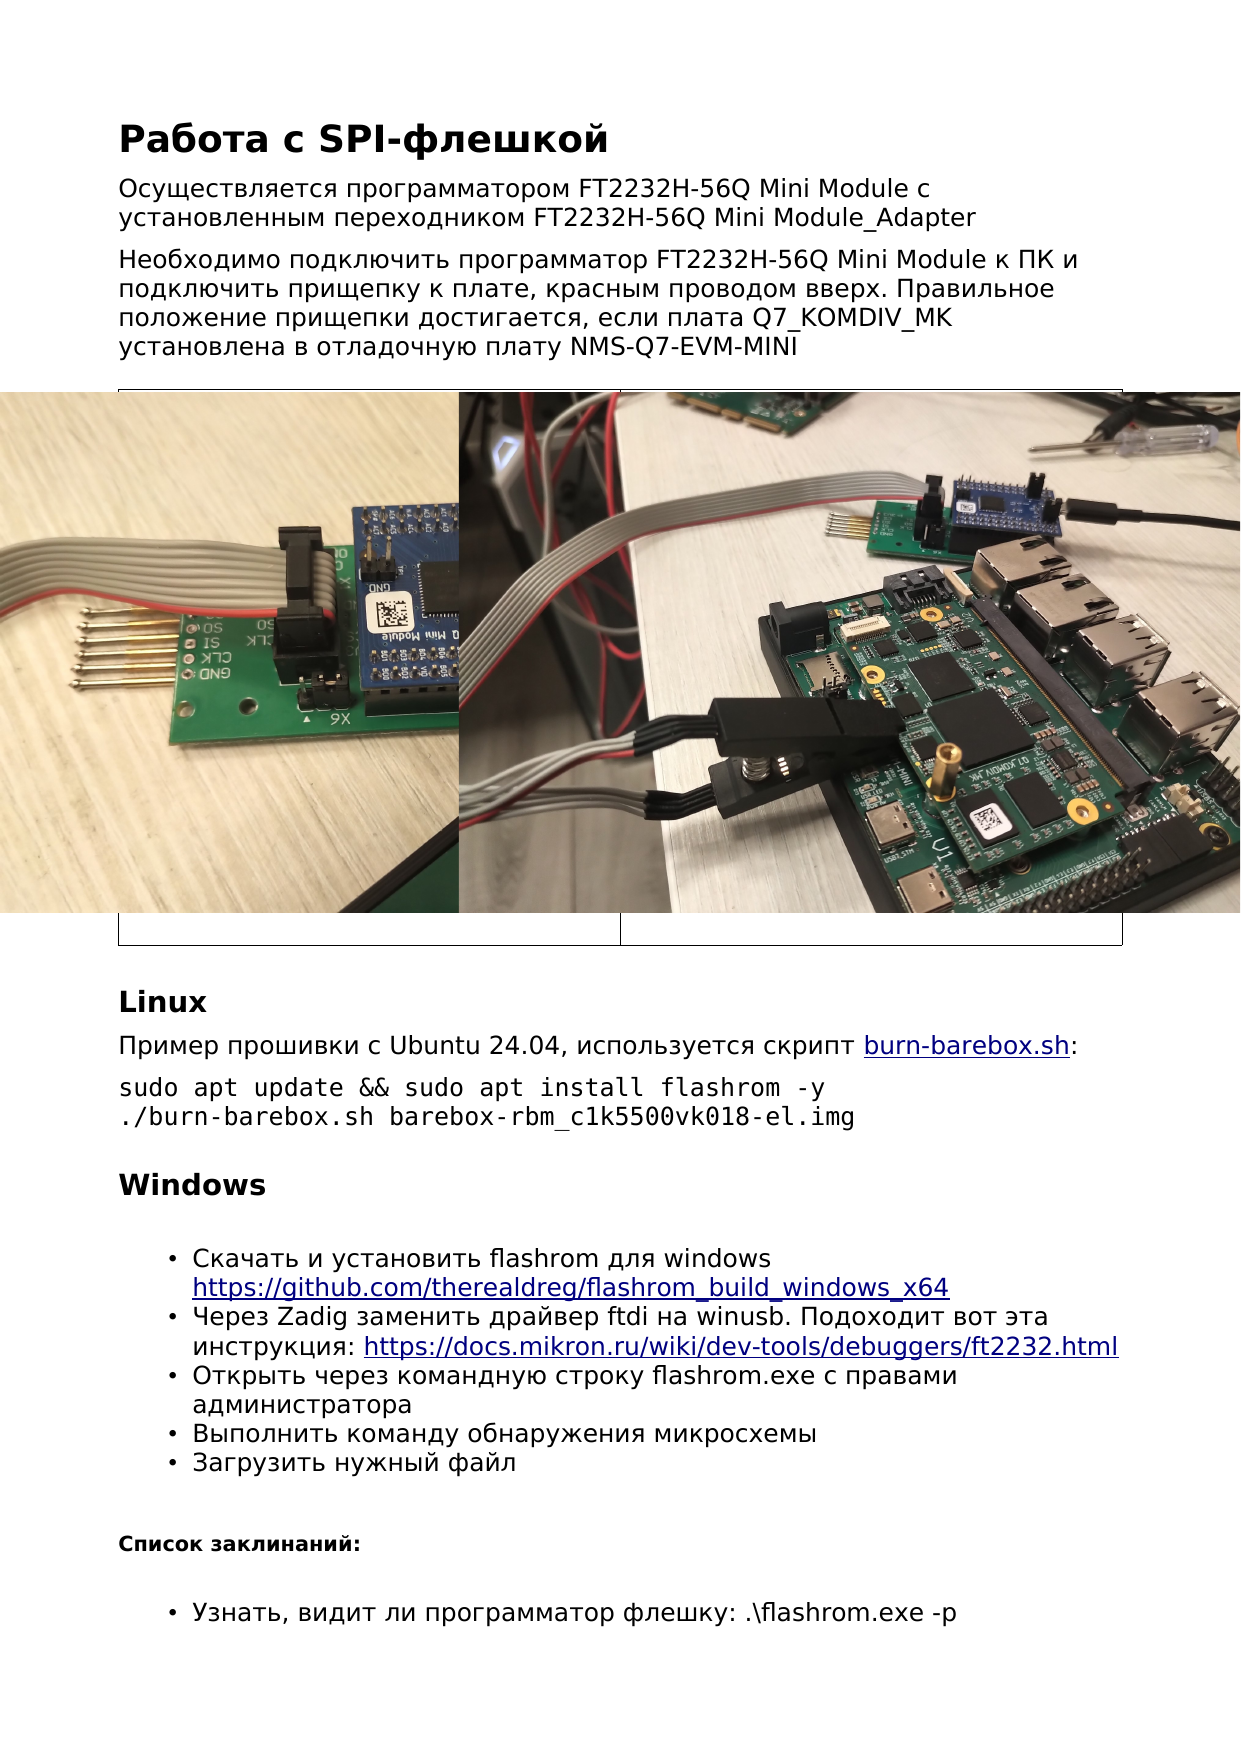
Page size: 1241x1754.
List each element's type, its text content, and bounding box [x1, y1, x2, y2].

text Осуществляется программатором FT2232H-56Q Mini Module с установленным переходником FT2232H-56Q Mini Module_Adapter [118, 174, 1122, 233]
subtitle Работа с SPI-флешкой [118, 118, 1122, 162]
table_header [119, 913, 620, 945]
text sudo apt update && sudo apt install flashrom -y ./burn-barebox.sh barebox-rbm_c1k5500vk018-el.img [118, 1073, 1122, 1131]
picture [0, 392, 1241, 913]
list Открыть через командную строку flashrom.exe с правами администратора [177, 1361, 1122, 1419]
text Пример прошивки с Ubuntu 24.04, используется скрипт burn-barebox.sh: [118, 1031, 1122, 1061]
list Загрузить нужный файл [177, 1448, 1122, 1477]
list Узнать, видит ли программатор флешку: .\flashrom.exe -p [177, 1598, 1122, 1627]
list Выполнить команду обнаружения микросхемы [177, 1419, 1122, 1448]
subtitle Linux [118, 985, 1122, 1019]
text Необходимо подключить программатор FT2232H-56Q Mini Module к ПК и подключить прищепку к плате, красным проводом вверх. Правильное положение прищепки достигается, если плата Q7_KOMDIV_MK установлена в отладочную плату NMS-Q7-EVM-MINI [118, 245, 1122, 362]
table_header [621, 913, 1122, 945]
subtitle Windows [118, 1168, 1122, 1202]
list Скачать и установить flashrom для windows https://github.com/therealdreg/flashrom_build_windows_x64 [177, 1244, 1122, 1302]
list Через Zadig заменить драйвер ftdi на winusb. Подоходит вот эта инструкция: https://docs.mikron.ru/wiki/dev-tools/debuggers/ft2232.html [177, 1302, 1122, 1361]
subtitle Список заклинаний: [118, 1532, 1122, 1556]
